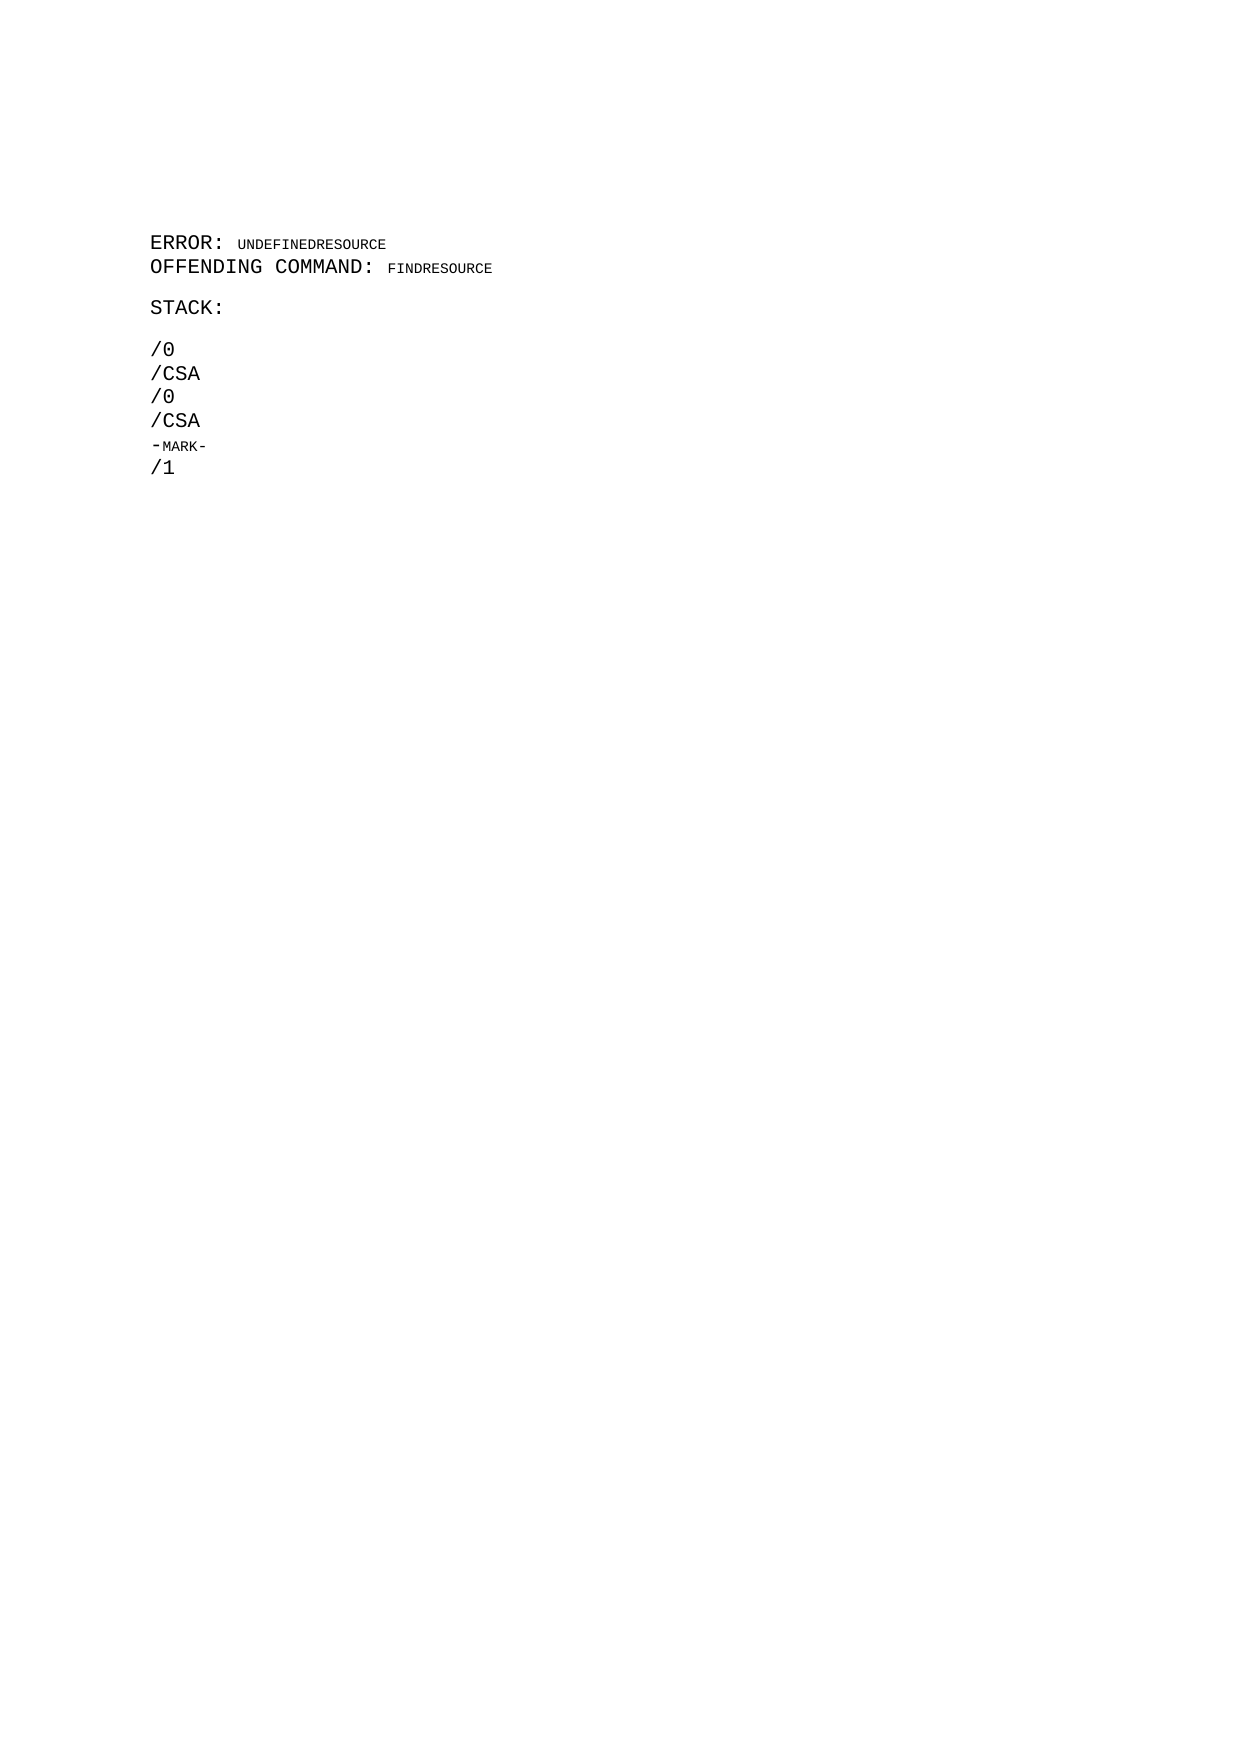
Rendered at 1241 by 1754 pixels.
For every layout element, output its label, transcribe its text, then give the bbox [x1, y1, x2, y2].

text STACK: [150, 297, 1090, 321]
text /CSA [150, 410, 1090, 434]
text OFFENDING COMMAND: FINDRESOURCE [150, 256, 1090, 279]
text -MARK- [150, 434, 1090, 457]
text /0 [150, 386, 1090, 410]
text /CSA [150, 363, 1090, 386]
text /1 [150, 457, 1090, 481]
text ERROR: UNDEFINEDRESOURCE [150, 232, 1090, 256]
text /0 [150, 339, 1090, 363]
